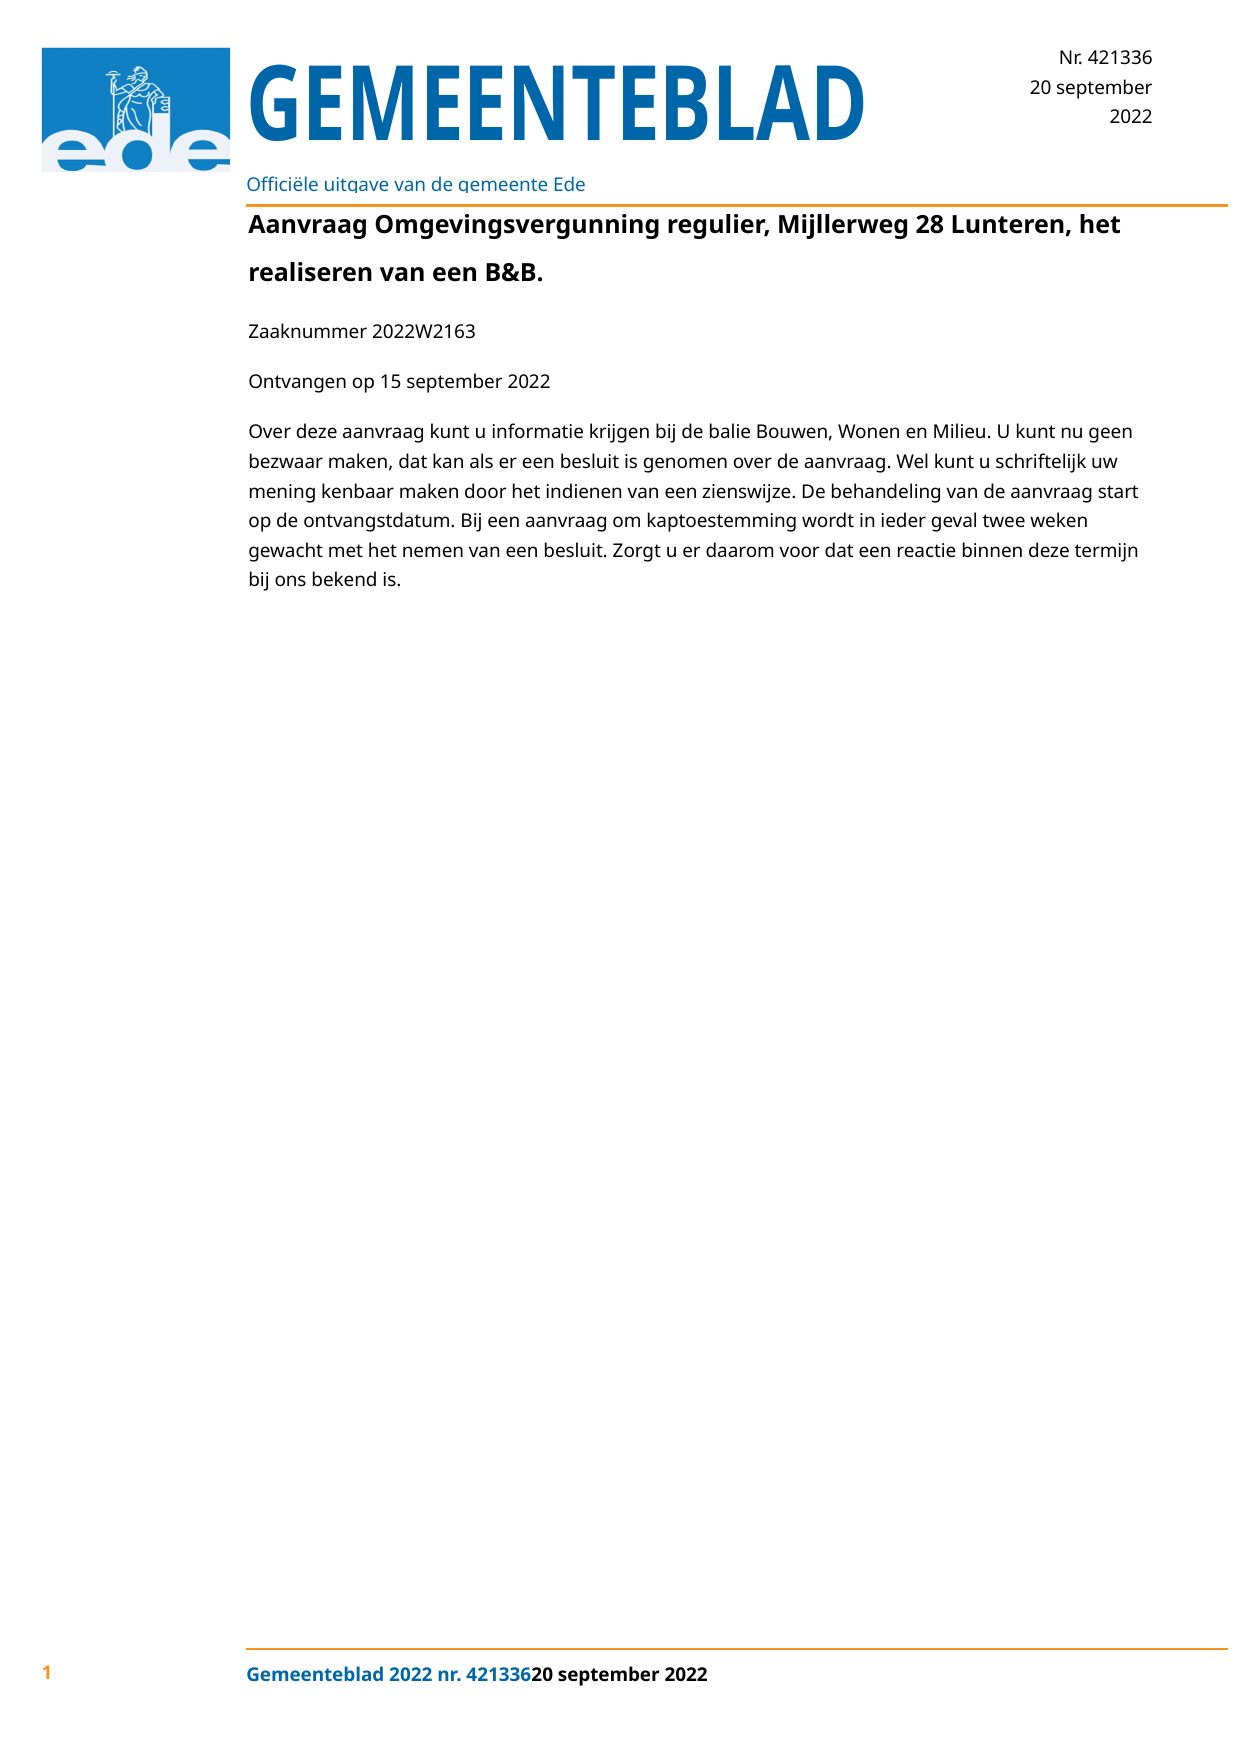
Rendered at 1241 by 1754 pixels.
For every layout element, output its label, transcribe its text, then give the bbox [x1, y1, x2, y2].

text Over deze aanvraag kunt u informatie krijgen bij de balie Bouwen, Wonen en Milieu. U kunt nu geen bezwaar maken, dat kan als er een besluit is genomen over de aanvraag. Wel kunt u schriftelijk uw mening kenbaar maken door het indienen van een zienswijze. De behandeling van de aanvraag start op de ontvangstdatum. Bij een aanvraag om kaptoestemming wordt in ieder geval twee weken gewacht met het nemen van een besluit. Zorgt u er daarom voor dat een reactie binnen deze termijn bij ons bekend is. [248, 419, 1152, 592]
picture [41, 47, 231, 172]
text Aanvraag Omgevingsvergunning regulier, Mijllerweg 28 Lunteren, het realiseren van een B&B. [248, 207, 1152, 288]
text Ontvangen op 15 september 2022 [248, 368, 1152, 394]
text Zaaknummer 2022W2163 [248, 318, 1152, 344]
